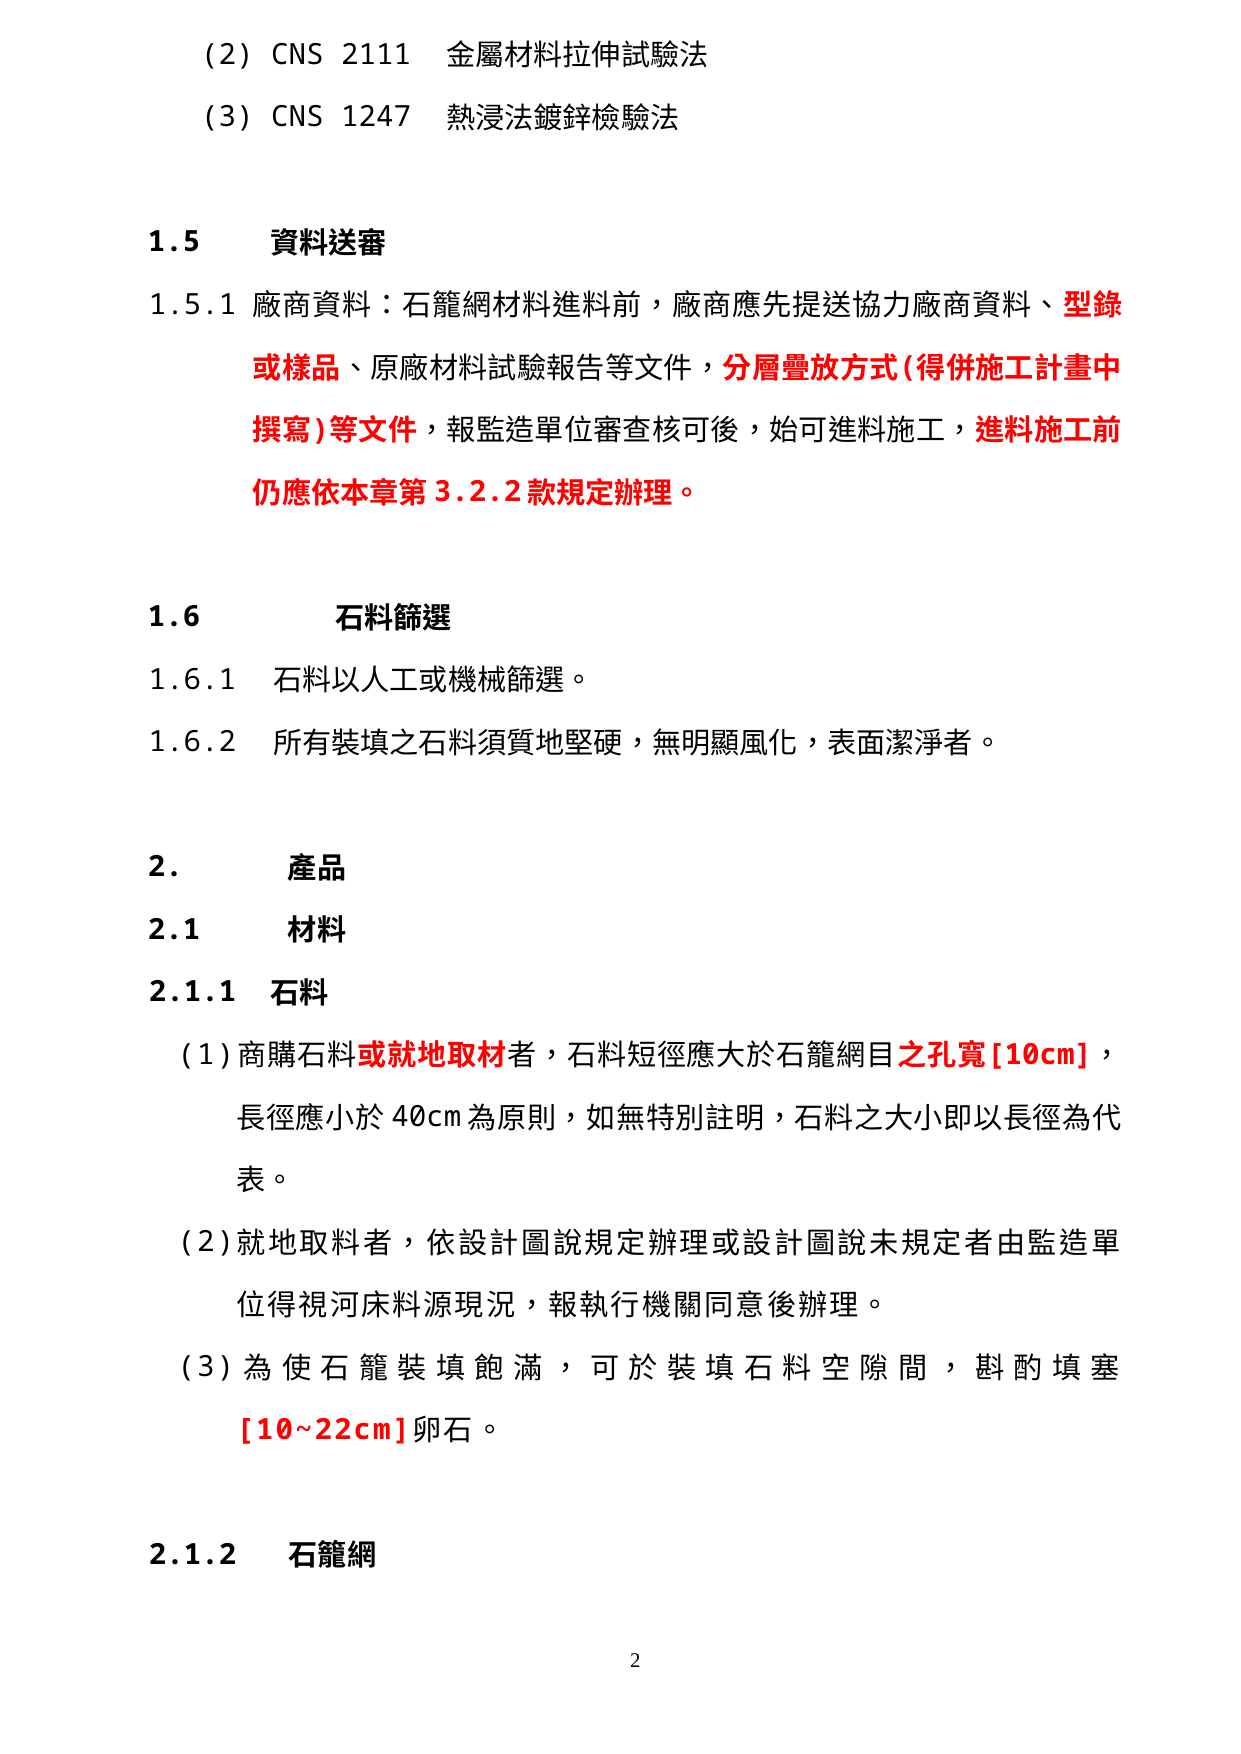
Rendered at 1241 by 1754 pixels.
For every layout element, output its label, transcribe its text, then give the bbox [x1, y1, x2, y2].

text 2.1.2 石籠網 [148, 1511, 1122, 1574]
text 1.5 資料送審 [148, 199, 1122, 261]
text 1.6 石料篩選 [148, 574, 1122, 636]
text 1.6.2 所有裝填之石料須質地堅硬，無明顯風化，表面潔淨者。 [148, 699, 1122, 761]
text 2.1.1 石料 [148, 949, 1122, 1011]
text (2)就地取料者，依設計圖說規定辦理或設計圖說未規定者由監造單位得視河床料源現況，報執行機關同意後辦理。 [177, 1199, 1122, 1324]
text (2) CNS 2111 金屬材料拉伸試驗法 [148, 11, 1122, 74]
text (1)商購石料或就地取材者，石料短徑應大於石籠網目之孔寬[10cm]，長徑應小於40cm為原則，如無特別註明，石料之大小即以長徑為代表。 [177, 1011, 1122, 1199]
text 1.5.1 廠商資料：石籠網材料進料前，廠商應先提送協力廠商資料、型錄或樣品、原廠材料試驗報告等文件，分層疊放方式(得併施工計畫中撰寫)等文件，報監造單位審查核可後，始可進料施工，進料施工前仍應依本章第3.2.2款規定辦理。 [148, 261, 1122, 511]
text 1.6.1 石料以人工或機械篩選。 [148, 636, 1122, 699]
text (3) CNS 1247 熱浸法鍍鋅檢驗法 [148, 74, 1122, 136]
text (3)為使石籠裝填飽滿，可於裝填石料空隙間，斟酌填塞[10~22cm]卵石。 [177, 1324, 1122, 1449]
text 2.1 材料 [148, 886, 1122, 949]
text 2. 產品 [148, 824, 1122, 886]
